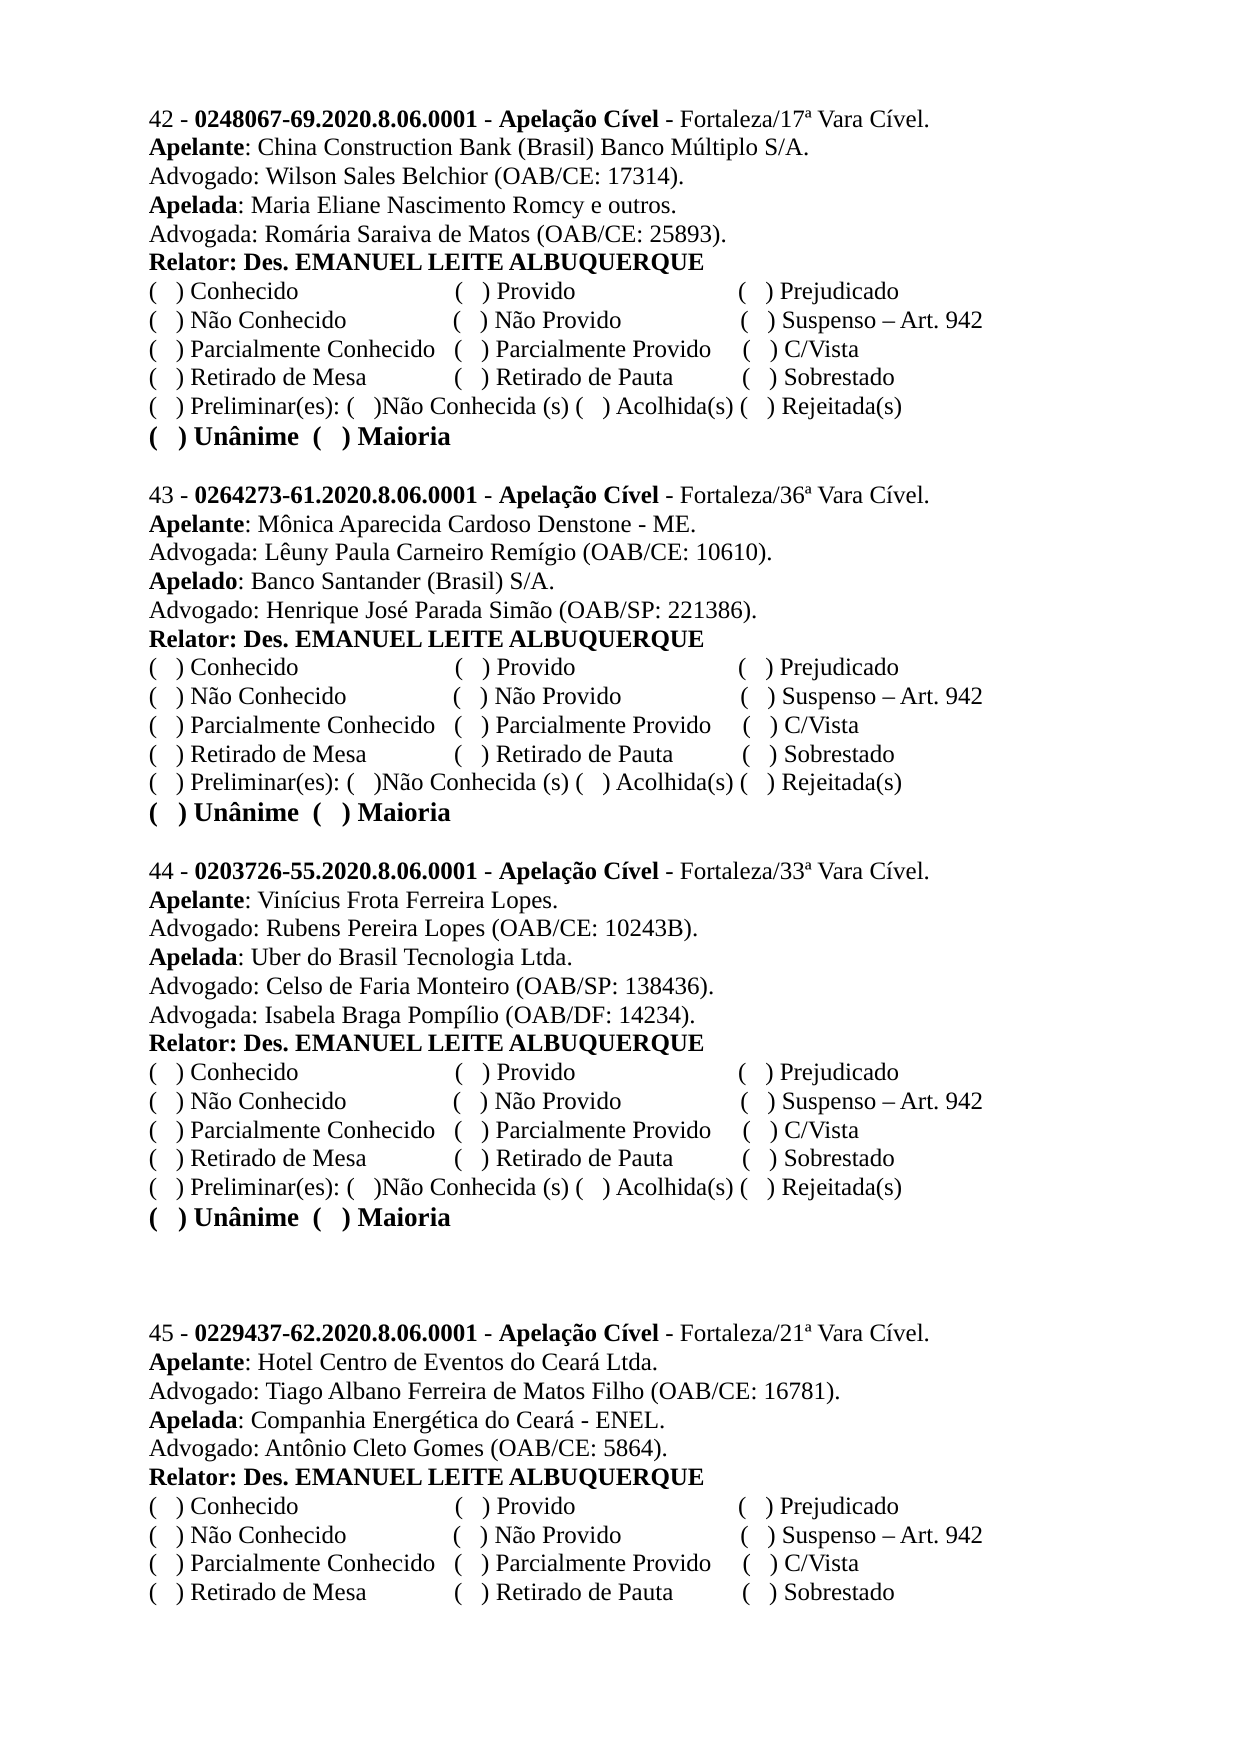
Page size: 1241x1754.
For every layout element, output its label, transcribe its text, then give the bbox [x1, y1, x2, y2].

text ( ) Não Conhecido ( ) Não Provido ( ) Suspenso – Art. 942 [148, 1520, 1158, 1548]
text Advogada: Isabela Braga Pompílio (OAB/DF: 14234). [148, 1000, 1141, 1028]
text Relator: Des. EMANUEL LEITE ALBUQUERQUE [148, 1462, 1141, 1491]
text ( ) Conhecido ( ) Provido ( ) Prejudicado [148, 652, 1141, 681]
text Advogado: Celso de Faria Monteiro (OAB/SP: 138436). [148, 971, 1141, 1000]
text Advogada: Lêuny Paula Carneiro Remígio (OAB/CE: 10610). [148, 537, 1141, 566]
text Apelada: Maria Eliane Nascimento Romcy e outros. [148, 190, 1141, 219]
text ( ) Unânime ( ) Maioria [148, 420, 1158, 451]
text Relator: Des. EMANUEL LEITE ALBUQUERQUE [148, 624, 1141, 652]
text ( ) Conhecido ( ) Provido ( ) Prejudicado [148, 276, 1141, 305]
text ( ) Conhecido ( ) Provido ( ) Prejudicado [148, 1491, 1141, 1520]
text ( ) Retirado de Mesa ( ) Retirado de Pauta ( ) Sobrestado [148, 1577, 1158, 1606]
text Advogado: Tiago Albano Ferreira de Matos Filho (OAB/CE: 16781). [148, 1376, 1141, 1405]
text ( ) Conhecido ( ) Provido ( ) Prejudicado [148, 1057, 1141, 1086]
text ( ) Preliminar(es): ( )Não Conhecida (s) ( ) Acolhida(s) ( ) Rejeitada(s) [148, 767, 1158, 796]
text ( ) Parcialmente Conhecido ( ) Parcialmente Provido ( ) C/Vista [148, 334, 1158, 362]
text Apelado: Banco Santander (Brasil) S/A. [148, 566, 1141, 595]
text 43 - 0264273-61.2020.8.06.0001 - Apelação Cível - Fortaleza/36ª Vara Cível. [148, 480, 1141, 509]
text Advogado: Antônio Cleto Gomes (OAB/CE: 5864). [148, 1433, 1141, 1462]
text Apelante: China Construction Bank (Brasil) Banco Múltiplo S/A. [148, 132, 1141, 161]
text Relator: Des. EMANUEL LEITE ALBUQUERQUE [148, 247, 1141, 276]
text ( ) Preliminar(es): ( )Não Conhecida (s) ( ) Acolhida(s) ( ) Rejeitada(s) [148, 1172, 1158, 1201]
text Advogado: Rubens Pereira Lopes (OAB/CE: 10243B). [148, 913, 1141, 942]
text Apelada: Companhia Energética do Ceará - ENEL. [148, 1405, 1141, 1433]
text ( ) Retirado de Mesa ( ) Retirado de Pauta ( ) Sobrestado [148, 739, 1158, 767]
text Advogado: Wilson Sales Belchior (OAB/CE: 17314). [148, 161, 1141, 190]
text ( ) Parcialmente Conhecido ( ) Parcialmente Provido ( ) C/Vista [148, 1548, 1158, 1577]
text ( ) Não Conhecido ( ) Não Provido ( ) Suspenso – Art. 942 [148, 1086, 1158, 1115]
text ( ) Unânime ( ) Maioria [148, 796, 1158, 827]
text Apelante: Hotel Centro de Eventos do Ceará Ltda. [148, 1347, 1141, 1376]
text ( ) Parcialmente Conhecido ( ) Parcialmente Provido ( ) C/Vista [148, 710, 1158, 739]
text Advogada: Romária Saraiva de Matos (OAB/CE: 25893). [148, 219, 1141, 247]
text 45 - 0229437-62.2020.8.06.0001 - Apelação Cível - Fortaleza/21ª Vara Cível. [148, 1318, 1141, 1347]
text ( ) Preliminar(es): ( )Não Conhecida (s) ( ) Acolhida(s) ( ) Rejeitada(s) [148, 391, 1158, 420]
text Apelada: Uber do Brasil Tecnologia Ltda. [148, 942, 1141, 971]
text Apelante: Vinícius Frota Ferreira Lopes. [148, 885, 1141, 913]
text Advogado: Henrique José Parada Simão (OAB/SP: 221386). [148, 595, 1141, 624]
text ( ) Parcialmente Conhecido ( ) Parcialmente Provido ( ) C/Vista [148, 1115, 1158, 1143]
text ( ) Retirado de Mesa ( ) Retirado de Pauta ( ) Sobrestado [148, 362, 1158, 391]
text 42 - 0248067-69.2020.8.06.0001 - Apelação Cível - Fortaleza/17ª Vara Cível. [148, 104, 1141, 132]
text ( ) Não Conhecido ( ) Não Provido ( ) Suspenso – Art. 942 [148, 305, 1158, 334]
text 44 - 0203726-55.2020.8.06.0001 - Apelação Cível - Fortaleza/33ª Vara Cível. [148, 856, 1141, 885]
text ( ) Unânime ( ) Maioria [148, 1201, 1158, 1232]
text ( ) Retirado de Mesa ( ) Retirado de Pauta ( ) Sobrestado [148, 1143, 1158, 1172]
text Apelante: Mônica Aparecida Cardoso Denstone - ME. [148, 509, 1141, 537]
text Relator: Des. EMANUEL LEITE ALBUQUERQUE [148, 1028, 1141, 1057]
text ( ) Não Conhecido ( ) Não Provido ( ) Suspenso – Art. 942 [148, 681, 1158, 710]
